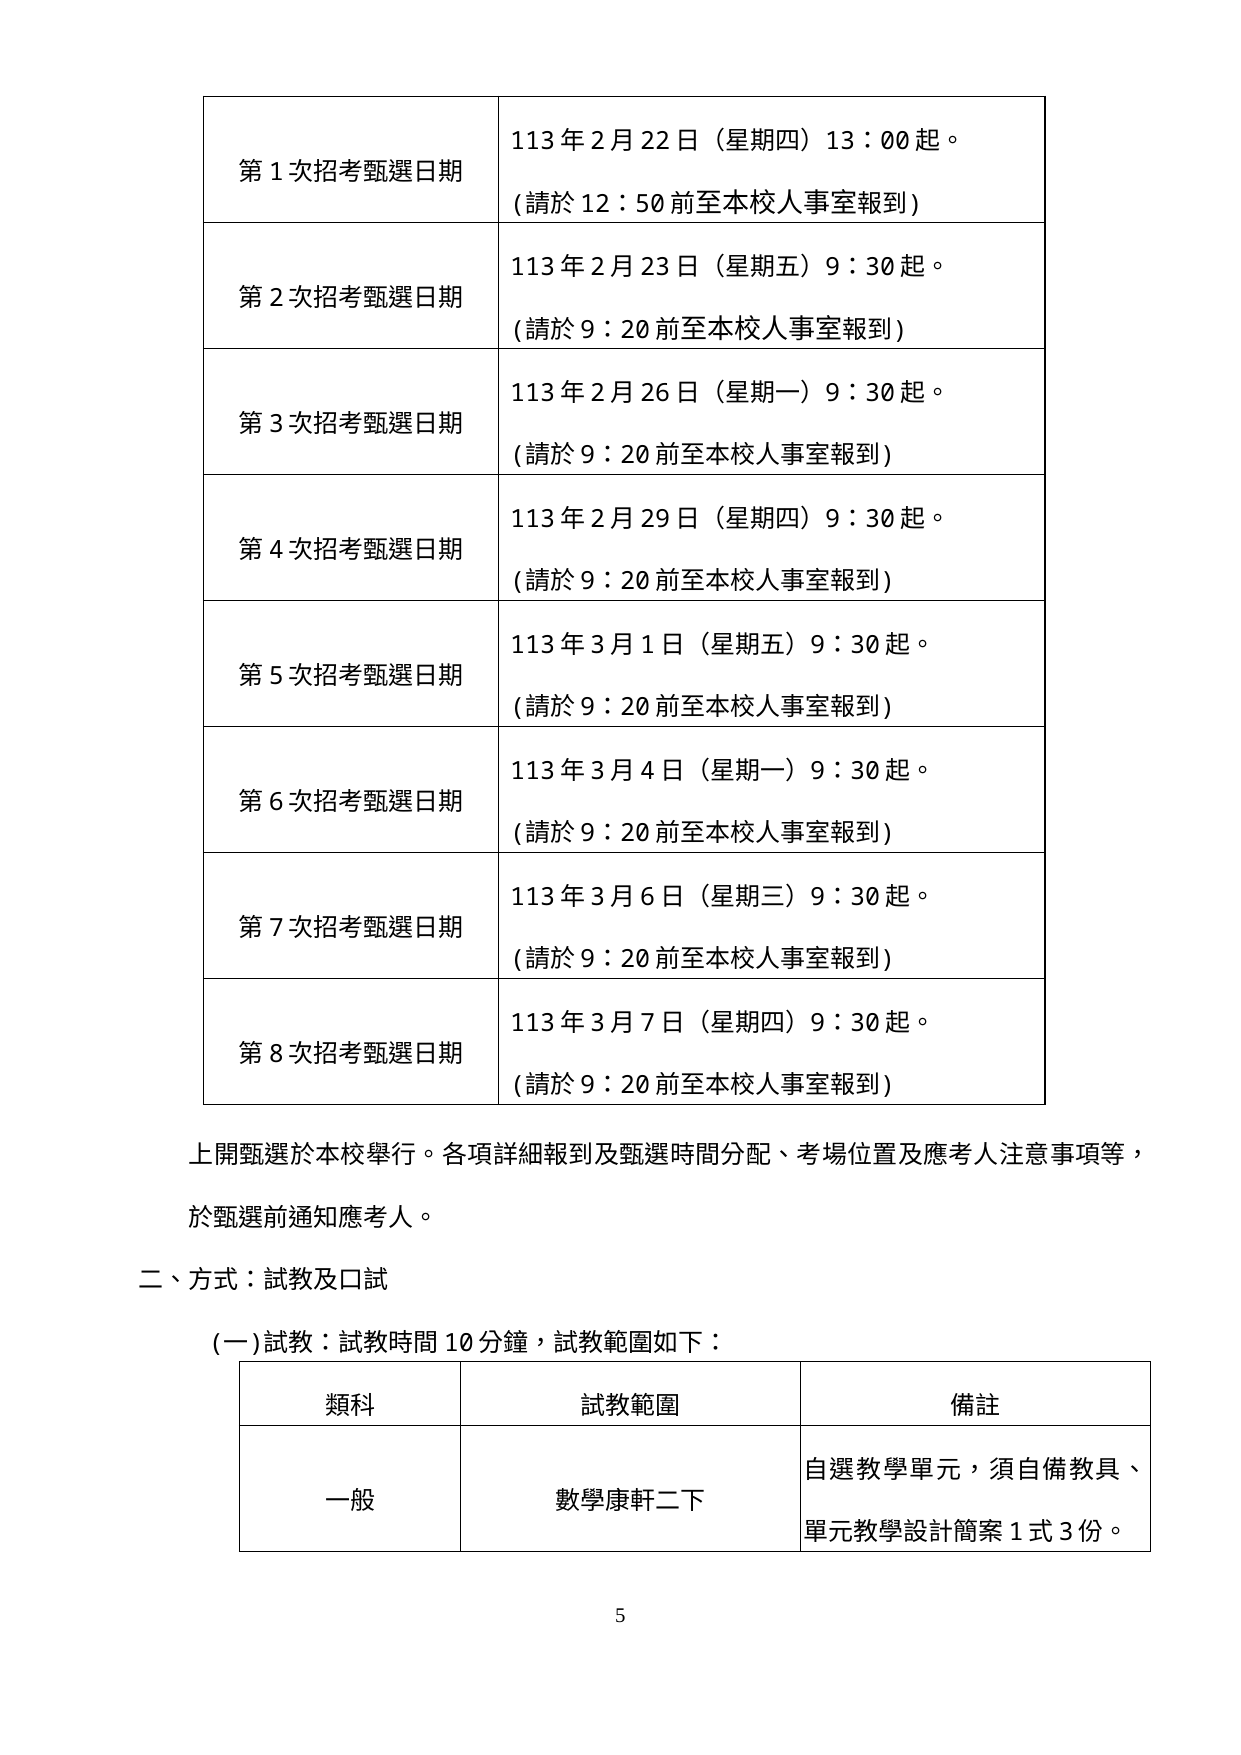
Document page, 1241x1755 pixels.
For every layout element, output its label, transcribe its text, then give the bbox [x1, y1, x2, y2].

table_cell 第2次招考甄選日期 [204, 223, 498, 348]
table_cell 第6次招考甄選日期 [204, 727, 498, 852]
table_cell 113年2月23日（星期五）9：30起。 (請於9：20前至本校人事室報到) [499, 223, 1044, 348]
text 上開甄選於本校舉行。各項詳細報到及甄選時間分配、考場位置及應考人注意事項等，於甄選前通知應考人。 [189, 1111, 1152, 1236]
text (一)試教：試教時間10分鐘，試教範圍如下： [89, 1299, 1152, 1361]
table_cell 113年2月26日（星期一）9：30起。 (請於9：20前至本校人事室報到) [499, 349, 1044, 474]
text 二、方式：試教及口試 [89, 1236, 1152, 1299]
table_cell 數學康軒二下 [461, 1426, 800, 1551]
table_header 類科 [240, 1362, 460, 1425]
table_header 試教範圍 [461, 1362, 800, 1425]
table_cell 113年3月4日（星期一）9：30起。 (請於9：20前至本校人事室報到) [499, 727, 1044, 852]
table_header 備註 [801, 1362, 1150, 1425]
table_cell 一般 [240, 1426, 460, 1551]
table_header 113年2月22日（星期四）13：00起。 (請於12：50前至本校人事室報到) [499, 97, 1044, 222]
table_cell 第7次招考甄選日期 [204, 853, 498, 978]
table_header 第1次招考甄選日期 [204, 97, 498, 222]
table_cell 第3次招考甄選日期 [204, 349, 498, 474]
table_cell 自選教學單元，須自備教具、單元教學設計簡案1式3份。 [801, 1426, 1150, 1551]
table_cell 113年2月29日（星期四）9：30起。 (請於9：20前至本校人事室報到) [499, 475, 1044, 600]
table_cell 第8次招考甄選日期 [204, 979, 498, 1104]
table_cell 第5次招考甄選日期 [204, 601, 498, 726]
table_cell 113年3月1日（星期五）9：30起。 (請於9：20前至本校人事室報到) [499, 601, 1044, 726]
table_cell 113年3月7日（星期四）9：30起。 (請於9：20前至本校人事室報到) [499, 979, 1044, 1104]
table_cell 第4次招考甄選日期 [204, 475, 498, 600]
table_cell 113年3月6日（星期三）9：30起。 (請於9：20前至本校人事室報到) [499, 853, 1044, 978]
